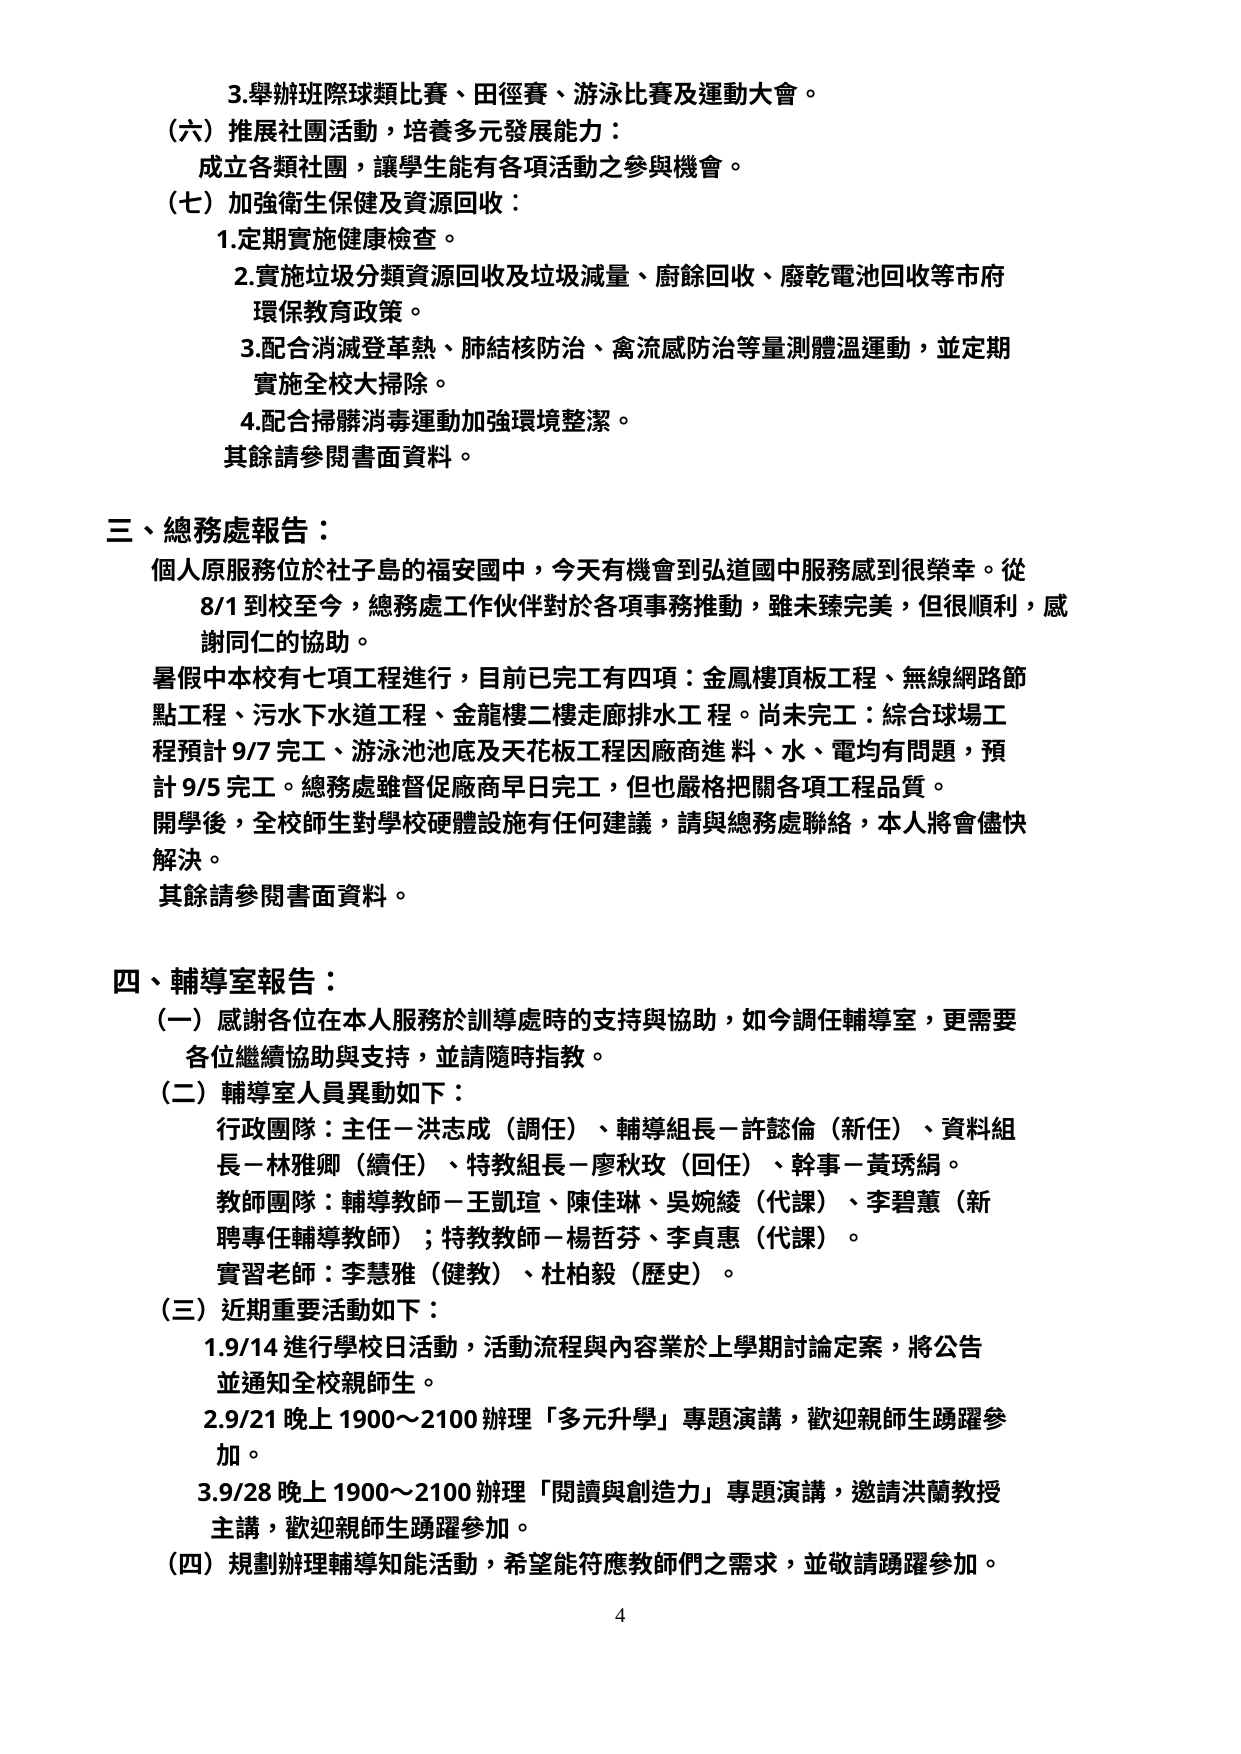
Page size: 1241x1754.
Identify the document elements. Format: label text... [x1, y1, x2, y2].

text 程預計9/7完工、游泳池池底及天花板工程因廠商進 料、水、電均有問題，預 [100, 731, 1165, 768]
text 加。 [112, 1436, 1165, 1472]
text 4.配合掃髒消毒運動加強環境整潔。 [169, 401, 1165, 437]
text （三）近期重要活動如下： [75, 1291, 1165, 1327]
text 計9/5完工。總務處雖督促廠商早日完工，但也嚴格把關各項工程品質。 [100, 768, 1165, 804]
text （二）輔導室人員異動如下： [75, 1073, 1165, 1109]
text 其餘請參閱書面資料。 [112, 437, 1165, 474]
text 並通知全校親師生。 [112, 1363, 1165, 1399]
text 2.9/21晚上1900～2100辦理「多元升學」專題演講，歡迎親師生踴躍參 [112, 1399, 1165, 1436]
text 8/1到校至今，總務處工作伙伴對於各項事務推動，雖未臻完美，但很順利，感 [150, 586, 1165, 623]
text 1.定期實施健康檢查。 [131, 220, 1165, 256]
text 實習老師：李慧雅（健教）、杜柏毅（歷史）。 [112, 1254, 1165, 1291]
text 各位繼續協助與支持，並請隨時指教。 [75, 1037, 1165, 1073]
text 環保教育政策。 [169, 292, 1165, 329]
text （一）感謝各位在本人服務於訓導處時的支持與協助，如今調任輔導室，更需要 [75, 1001, 1165, 1037]
text 3.配合消滅登革熱、肺結核防治、禽流感防治等量測體溫運動，並定期 [169, 329, 1165, 365]
text 實施全校大掃除。 [169, 365, 1165, 401]
text 三、總務處報告： [75, 508, 1165, 550]
text 暑假中本校有七項工程進行，目前已完工有四項：金鳳樓頂板工程、無線網路節 [100, 659, 1165, 695]
text 1.9/14進行學校日活動，活動流程與內容業於上學期討論定案，將公告 [112, 1327, 1165, 1363]
text 行政團隊：主任－洪志成（調任）、輔導組長－許懿倫（新任）、資料組 [125, 1109, 1165, 1146]
text 謝同仁的協助。 [150, 623, 1165, 659]
text 長－林雅卿（續任）、特教組長－廖秋玫（回任）、幹事－黃琇絹。 [125, 1146, 1165, 1182]
text 3.舉辦班際球類比賽、田徑賽、游泳比賽及運動大會。 [169, 75, 1165, 111]
text （七）加強衛生保健及資源回收︰ [75, 184, 1165, 220]
text 點工程、污水下水道工程、金龍樓二樓走廊排水工 程。尚未完工：綜合球場工 [100, 695, 1165, 731]
text （四）規劃辦理輔導知能活動，希望能符應教師們之需求，並敬請踴躍參加。 [75, 1544, 1165, 1581]
text 個人原服務位於社子島的福安國中，今天有機會到弘道國中服務感到很榮幸。從 [100, 550, 1165, 586]
text 其餘請參閱書面資料。 [112, 876, 1165, 913]
text 四、輔導室報告： [75, 958, 1165, 1001]
text 教師團隊：輔導教師－王凱瑄、陳佳琳、吳婉綾（代課）、李碧蕙（新 [125, 1182, 1165, 1218]
text （六）推展社團活動，培養多元發展能力： [75, 111, 1165, 147]
text 2.實施垃圾分類資源回收及垃圾減量、廚餘回收、廢乾電池回收等市府 [169, 256, 1165, 292]
text 主講，歡迎親師生踴躍參加。 [100, 1508, 1165, 1544]
text 成立各類社團，讓學生能有各項活動之參與機會。 [75, 147, 1165, 184]
text 聘專任輔導教師）；特教教師－楊哲芬、李貞惠（代課）。 [125, 1218, 1165, 1254]
text 解決。 [100, 840, 1165, 876]
text 開學後，全校師生對學校硬體設施有任何建議，請與總務處聯絡，本人將會儘快 [100, 804, 1165, 840]
text 3.9/28晚上1900～2100辦理「閱讀與創造力」專題演講，邀請洪蘭教授 [100, 1472, 1165, 1508]
